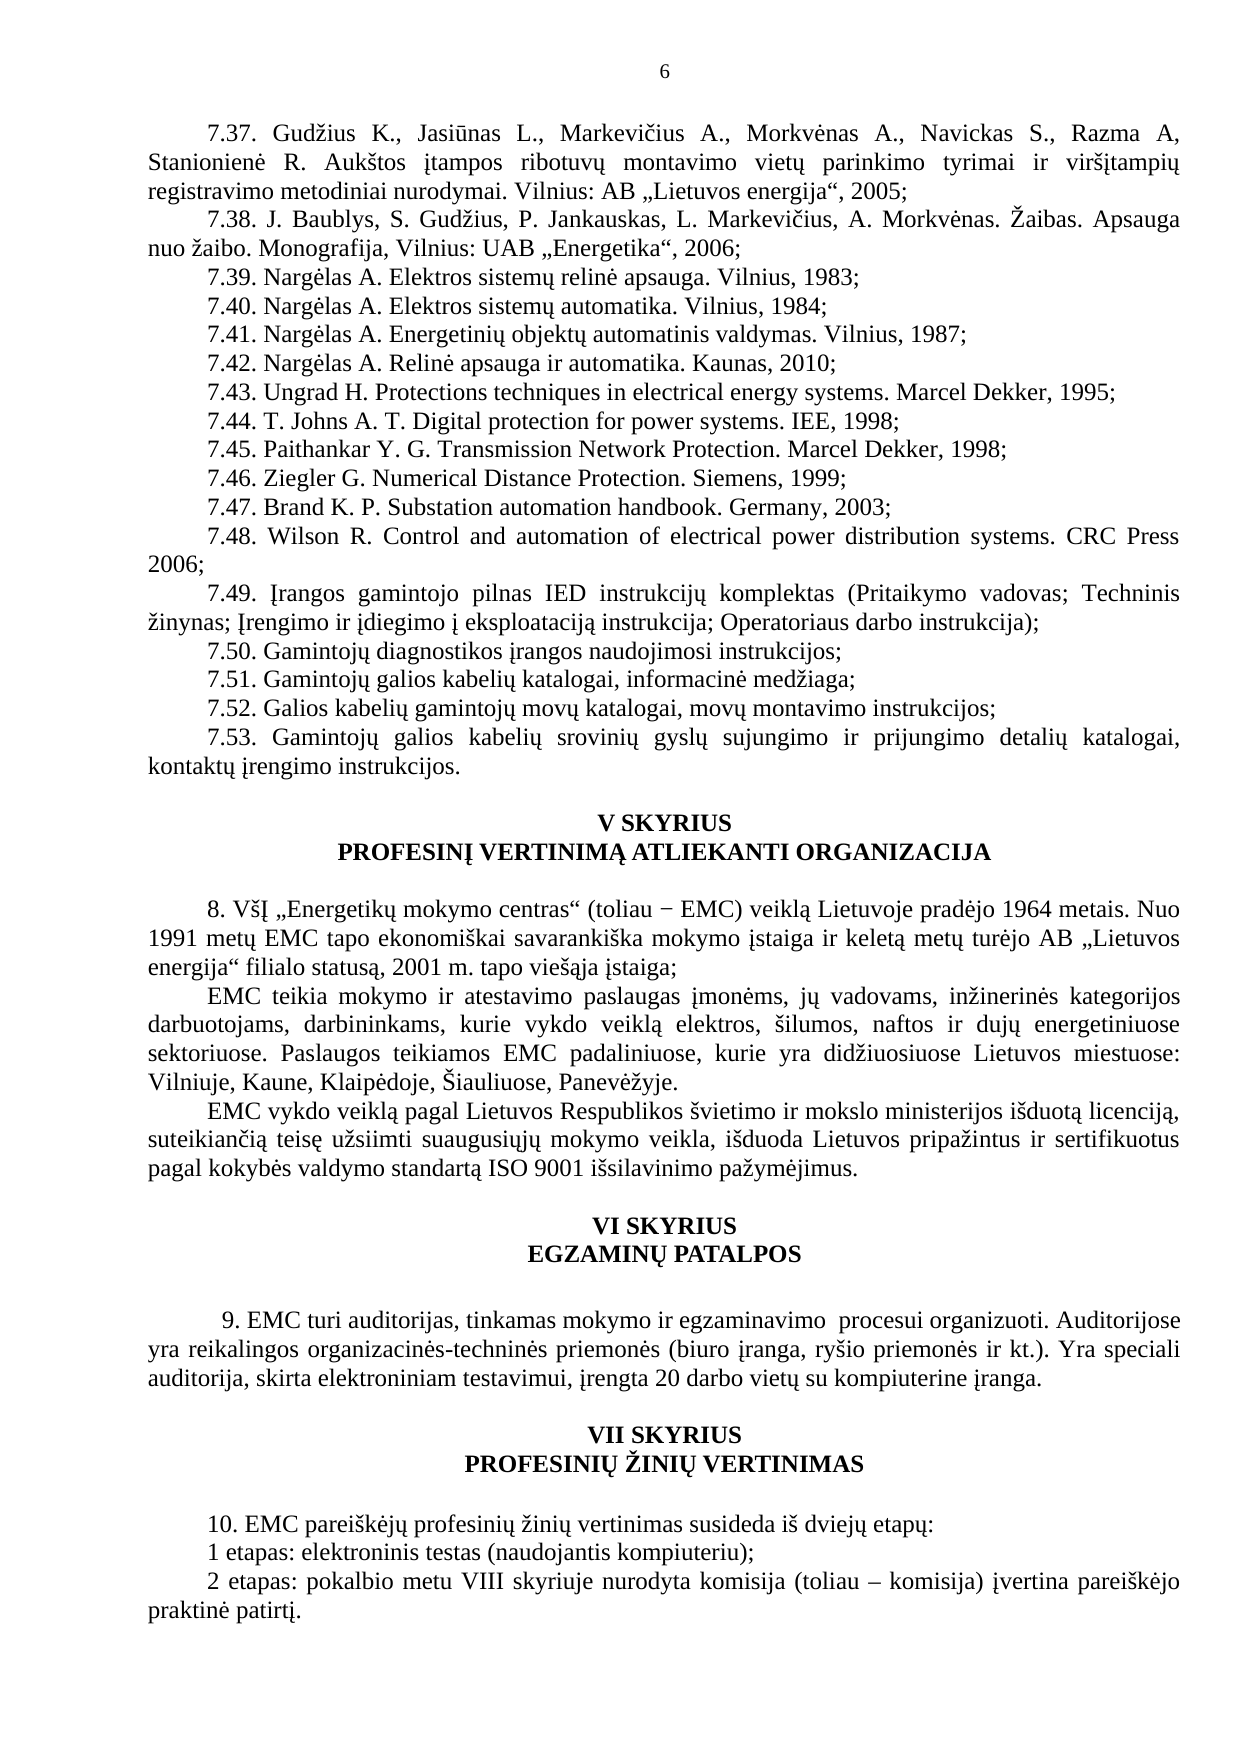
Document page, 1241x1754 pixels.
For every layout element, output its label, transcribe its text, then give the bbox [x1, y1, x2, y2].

text EMC vykdo veiklą pagal Lietuvos Respublikos švietimo ir mokslo ministerijos išduotą licenciją, suteikiančią teisę užsiimti suaugusiųjų mokymo veikla, išduoda Lietuvos pripažintus ir sertifikuotus pagal kokybės valdymo standartą ISO 9001 išsilavinimo pažymėjimus. [148, 1096, 1181, 1182]
text V SKYRIUS [148, 808, 1181, 837]
text 8. VšĮ „Energetikų mokymo centras“ (toliau − EMC) veiklą Lietuvoje pradėjo 1964 metais. Nuo 1991 metų EMC tapo ekonomiškai savarankiška mokymo įstaiga ir keletą metų turėjo AB „Lietuvos energija“ filialo statusą, 2001 m. tapo viešąja įstaiga; [148, 894, 1181, 981]
text 7.37. Gudžius K., Jasiūnas L., Markevičius A., Morkvėnas A., Navickas S., Razma A, Stanionienė R. Aukštos įtampos ribotuvų montavimo vietų parinkimo tyrimai ir viršįtampių registravimo metodiniai nurodymai. Vilnius: AB „Lietuvos energija“, 2005; [148, 118, 1181, 204]
text 7.43. Ungrad H. Protections techniques in electrical energy systems. Marcel Dekker, 1995; [148, 377, 1181, 406]
text 10. EMC pareiškėjų profesinių žinių vertinimas susideda iš dviejų etapų: [148, 1509, 1181, 1537]
text 7.50. Gamintojų diagnostikos įrangos naudojimosi instrukcijos; [148, 636, 1181, 664]
text 7.38. J. Baublys, S. Gudžius, P. Jankauskas, L. Markevičius, A. Morkvėnas. Žaibas. Apsauga nuo žaibo. Monografija, Vilnius: UAB „Energetika“, 2006; [148, 204, 1181, 262]
text EGZAMINŲ PATALPOS [148, 1239, 1181, 1268]
text 7.44. T. Johns A. T. Digital protection for power systems. IEE, 1998; [148, 406, 1181, 434]
text 7.42. Nargėlas A. Relinė apsauga ir automatika. Kaunas, 2010; [148, 348, 1181, 377]
text 7.53. Gamintojų galios kabelių srovinių gyslų sujungimo ir prijungimo detalių katalogai, kontaktų įrengimo instrukcijos. [148, 722, 1181, 779]
text VII SKYRIUS [148, 1420, 1181, 1449]
text 7.51. Gamintojų galios kabelių katalogai, informacinė medžiaga; [148, 664, 1181, 693]
text 7.41. Nargėlas A. Energetinių objektų automatinis valdymas. Vilnius, 1987; [148, 319, 1181, 348]
text 7.39. Nargėlas A. Elektros sistemų relinė apsauga. Vilnius, 1983; [148, 262, 1181, 291]
text PROFESINĮ VERTINIMĄ ATLIEKANTI ORGANIZACIJA [148, 837, 1181, 866]
text 7.40. Nargėlas A. Elektros sistemų automatika. Vilnius, 1984; [148, 291, 1181, 319]
text 7.47. Brand K. P. Substation automation handbook. Germany, 2003; [148, 492, 1181, 521]
text 7.46. Ziegler G. Numerical Distance Protection. Siemens, 1999; [148, 463, 1181, 492]
text 1 etapas: elektroninis testas (naudojantis kompiuteriu); [148, 1537, 1181, 1566]
text 2 etapas: pokalbio metu VIII skyriuje nurodyta komisija (toliau – komisija) įvertina pareiškėjo praktinė patirtį. [148, 1566, 1181, 1624]
text 7.52. Galios kabelių gamintojų movų katalogai, movų montavimo instrukcijos; [148, 693, 1181, 722]
text PROFESINIŲ ŽINIŲ VERTINIMAS [148, 1449, 1181, 1478]
text 7.48. Wilson R. Control and automation of electrical power distribution systems. CRC Press 2006; [148, 521, 1181, 578]
text 9. EMC turi auditorijas, tinkamas mokymo ir egzaminavimo procesui organizuoti. Auditorijose yra reikalingos organizacinės-techninės priemonės (biuro įranga, ryšio priemonės ir kt.). Yra speciali auditorija, skirta elektroniniam testavimui, įrengta 20 darbo vietų su kompiuterine įranga. [148, 1305, 1181, 1391]
text VI SKYRIUS [148, 1211, 1181, 1239]
text 7.45. Paithankar Y. G. Transmission Network Protection. Marcel Dekker, 1998; [148, 434, 1181, 463]
text 7.49. Įrangos gamintojo pilnas IED instrukcijų komplektas (Pritaikymo vadovas; Techninis žinynas; Įrengimo ir įdiegimo į eksploataciją instrukcija; Operatoriaus darbo instrukcija); [148, 578, 1181, 636]
text EMC teikia mokymo ir atestavimo paslaugas įmonėms, jų vadovams, inžinerinės kategorijos darbuotojams, darbininkams, kurie vykdo veiklą elektros, šilumos, naftos ir dujų energetiniuose sektoriuose. Paslaugos teikiamos EMC padaliniuose, kurie yra didžiuosiuose Lietuvos miestuose: Vilniuje, Kaune, Klaipėdoje, Šiauliuose, Panevėžyje. [148, 981, 1181, 1096]
